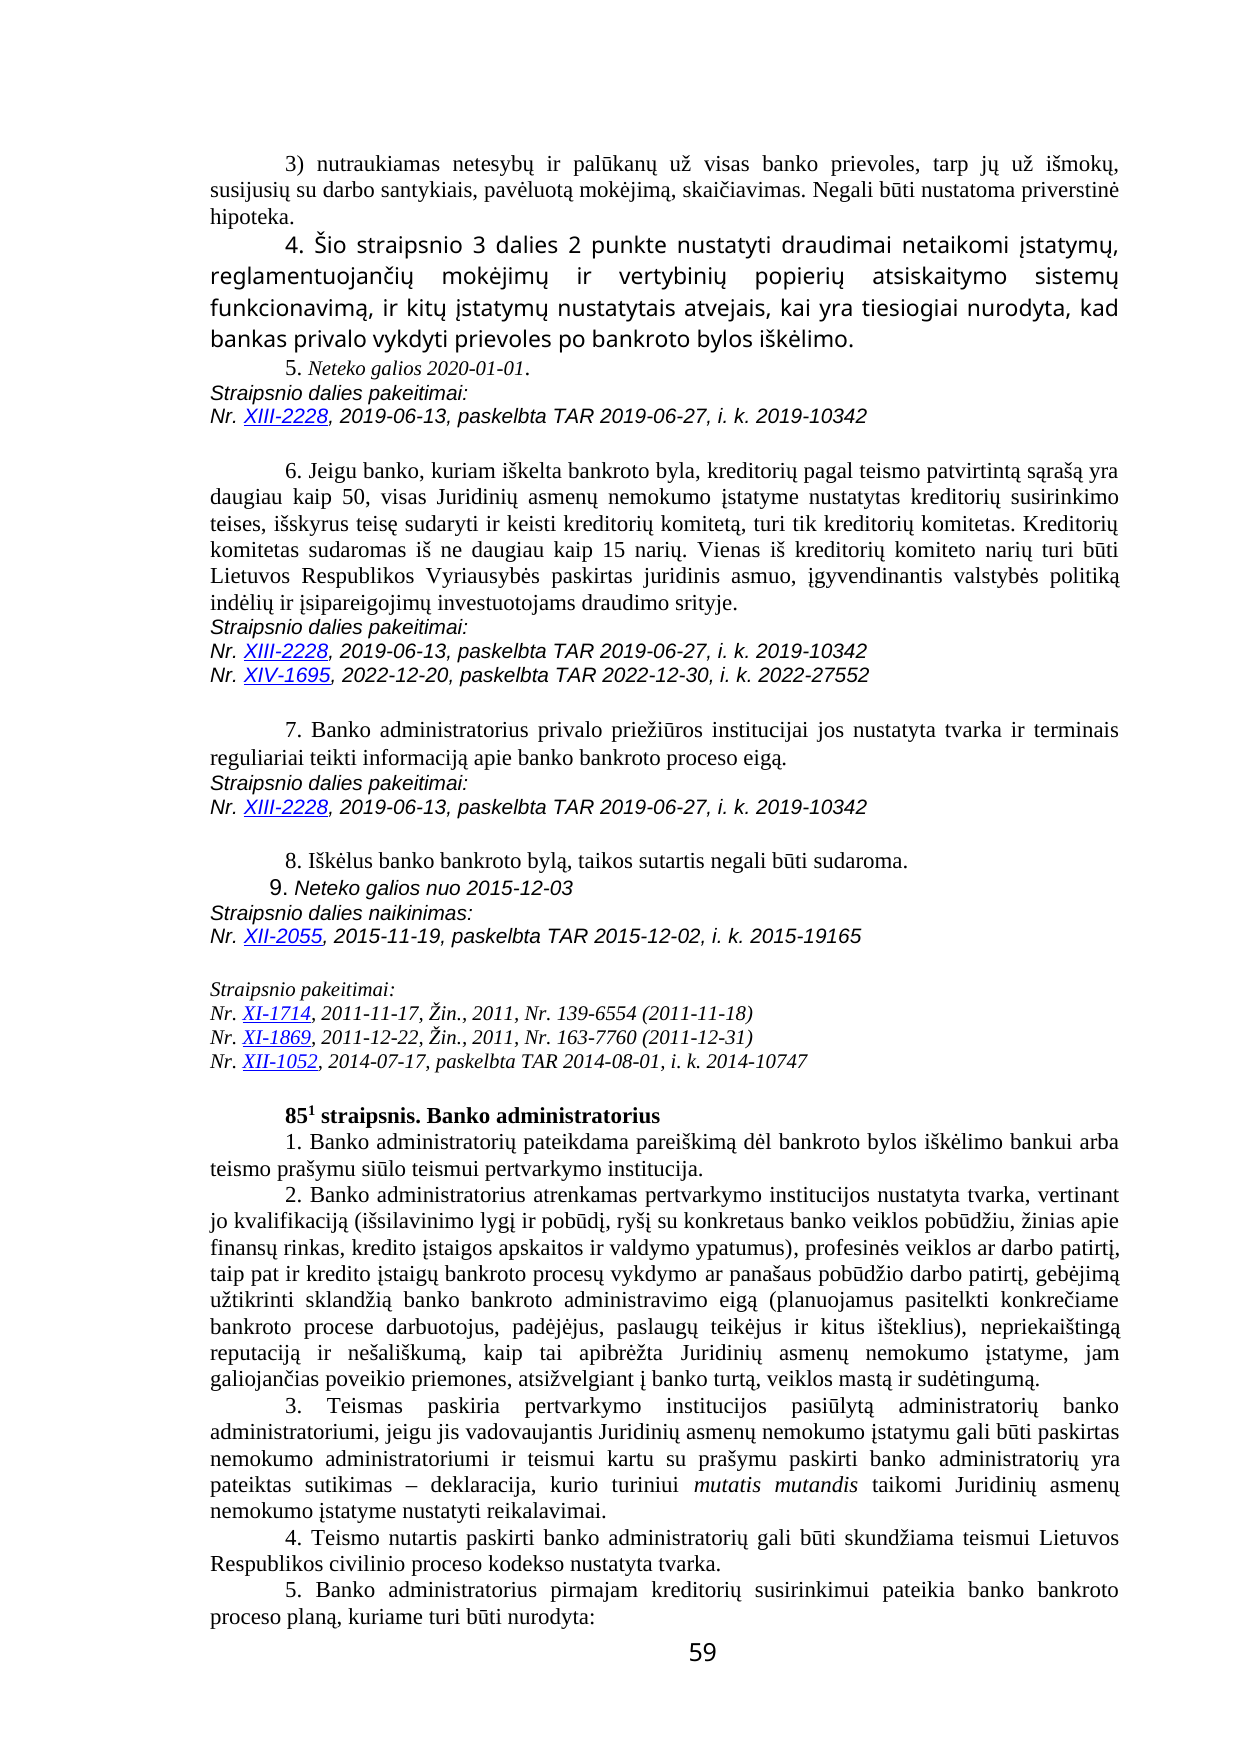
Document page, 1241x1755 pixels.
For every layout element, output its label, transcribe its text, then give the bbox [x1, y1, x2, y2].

text 2. Banko administratorius atrenkamas pertvarkymo institucijos nustatyta tvarka, vertinant jo kvalifikaciją (išsilavinimo lygį ir pobūdį, ryšį su konkretaus banko veiklos pobūdžiu, žinias apie finansų rinkas, kredito įstaigos apskaitos ir valdymo ypatumus), profesinės veiklos ar darbo patirtį, taip pat ir kredito įstaigų bankroto procesų vykdymo ar panašaus pobūdžio darbo patirtį, gebėjimą užtikrinti sklandžią banko bankroto administravimo eigą (planuojamus pasitelkti konkrečiame bankroto procese darbuotojus, padėjėjus, paslaugų teikėjus ir kitus išteklius), nepriekaištingą reputaciją ir nešališkumą, kaip tai apibrėžta Juridinių asmenų nemokumo įstatyme, jam galiojančias poveikio priemones, atsižvelgiant į banko turtą, veiklos mastą ir sudėtingumą. [210, 1181, 1120, 1392]
text 7. Banko administratorius privalo priežiūros institucijai jos nustatyta tvarka ir terminais reguliariai teikti informaciją apie banko bankroto proceso eigą. [210, 716, 1120, 771]
text 5. Neteko galios 2020-01-01. [210, 354, 1120, 380]
text Straipsnio dalies pakeitimai: [210, 771, 1120, 795]
text 3) nutraukiamas netesybų ir palūkanų už visas banko prievoles, tarp jų už išmokų, susijusių su darbo santykiais, pavėluotą mokėjimą, skaičiavimas. Negali būti nustatoma priverstinė hipoteka. [210, 150, 1120, 229]
text Straipsnio dalies naikinimas: [210, 900, 1120, 924]
text Nr. XII-1052, 2014-07-17, paskelbta TAR 2014-08-01, i. k. 2014-10747 [210, 1049, 1120, 1073]
text 8. Iškėlus banko bankroto bylą, taikos sutartis negali būti sudaroma. [210, 848, 1120, 874]
text Nr. XIII-2228, 2019-06-13, paskelbta TAR 2019-06-27, i. k. 2019-10342 [210, 404, 1120, 428]
text 851 straipsnis. Banko administratorius [210, 1102, 1120, 1128]
text Nr. XII-2055, 2015-11-19, paskelbta TAR 2015-12-02, i. k. 2015-19165 [210, 924, 1120, 948]
text Nr. XI-1869, 2011-12-22, Žin., 2011, Nr. 163-7760 (2011-12-31) [210, 1025, 1120, 1049]
text 5. Banko administratorius pirmajam kreditorių susirinkimui pateikia banko bankroto proceso planą, kuriame turi būti nurodyta: [210, 1576, 1120, 1629]
text 1. Banko administratorių pateikdama pareiškimą dėl bankroto bylos iškėlimo bankui arba teismo prašymu siūlo teismui pertvarkymo institucija. [210, 1128, 1120, 1181]
text Nr. XI-1714, 2011-11-17, Žin., 2011, Nr. 139-6554 (2011-11-18) [210, 1001, 1120, 1025]
text Nr. XIII-2228, 2019-06-13, paskelbta TAR 2019-06-27, i. k. 2019-10342 [210, 639, 1120, 663]
text Straipsnio dalies pakeitimai: [210, 380, 1120, 404]
text 3. Teismas paskiria pertvarkymo institucijos pasiūlytą administratorių banko administratoriumi, jeigu jis vadovaujantis Juridinių asmenų nemokumo įstatymu gali būti paskirtas nemokumo administratoriumi ir teismui kartu su prašymu paskirti banko administratorių yra pateiktas sutikimas – deklaracija, kurio turiniui mutatis mutandis taikomi Juridinių asmenų nemokumo įstatyme nustatyti reikalavimai. [210, 1392, 1120, 1524]
text 9. Neteko galios nuo 2015-12-03 [210, 874, 1120, 900]
text Nr. XIV-1695, 2022-12-20, paskelbta TAR 2022-12-30, i. k. 2022-27552 [210, 663, 1120, 687]
text Straipsnio dalies pakeitimai: [210, 615, 1120, 639]
text Nr. XIII-2228, 2019-06-13, paskelbta TAR 2019-06-27, i. k. 2019-10342 [210, 795, 1120, 819]
text 4. Teismo nutartis paskirti banko administratorių gali būti skundžiama teismui Lietuvos Respublikos civilinio proceso kodekso nustatyta tvarka. [210, 1524, 1120, 1576]
text 4. Šio straipsnio 3 dalies 2 punkte nustatyti draudimai netaikomi įstatymų, reglamentuojančių mokėjimų ir vertybinių popierių atsiskaitymo sistemų funkcionavimą, ir kitų įstatymų nustatytais atvejais, kai yra tiesiogiai nurodyta, kad bankas privalo vykdyti prievoles po bankroto bylos iškėlimo. [210, 229, 1120, 354]
text 6. Jeigu banko, kuriam iškelta bankroto byla, kreditorių pagal teismo patvirtintą sąrašą yra daugiau kaip 50, visas Juridinių asmenų nemokumo įstatyme nustatytas kreditorių susirinkimo teises, išskyrus teisę sudaryti ir keisti kreditorių komitetą, turi tik kreditorių komitetas. Kreditorių komitetas sudaromas iš ne daugiau kaip 15 narių. Vienas iš kreditorių komiteto narių turi būti Lietuvos Respublikos Vyriausybės paskirtas juridinis asmuo, įgyvendinantis valstybės politiką indėlių ir įsipareigojimų investuotojams draudimo srityje. [210, 457, 1120, 615]
text Straipsnio pakeitimai: [210, 977, 1120, 1001]
